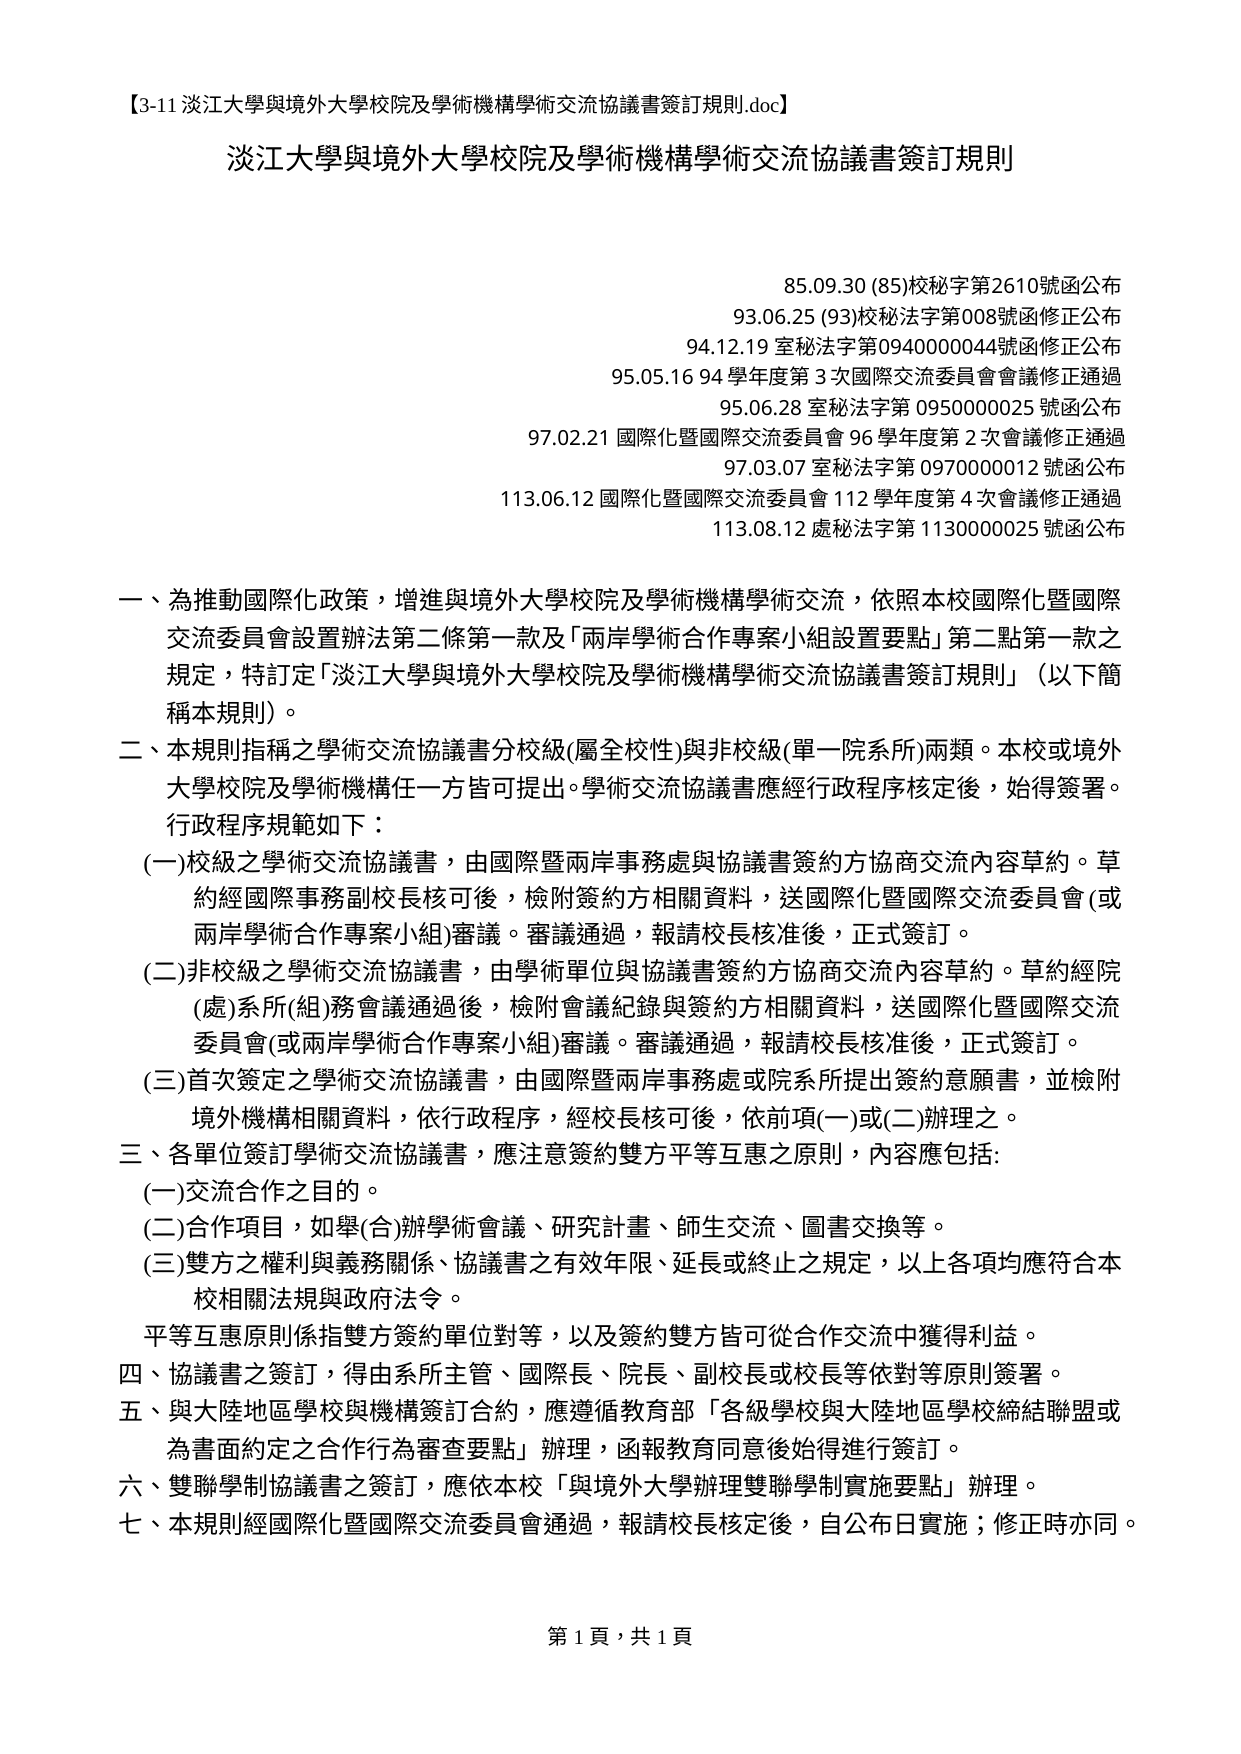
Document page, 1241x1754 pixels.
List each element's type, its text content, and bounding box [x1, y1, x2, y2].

text 二、本規則指稱之學術交流協議書分校級(屬全校性)與非校級(單一院系所)兩類。本校或境外大學校院及學術機構任一方皆可提出。學術交流協議書應經行政程序核定後，始得簽署。行政程序規範如下： [118, 730, 1122, 842]
text 85.09.30 (85)校秘字第2610號函公布 [118, 269, 1122, 300]
text 四、協議書之簽訂，得由系所主管、國際長、院長、副校長或校長等依對等原則簽署。 [118, 1354, 1122, 1391]
text 113.08.12 處秘法字第1130000025號函公布 [118, 512, 1126, 542]
text 94.12.19 室秘法字第0940000044號函修正公布 [118, 330, 1122, 361]
text 平等互惠原則係指雙方簽約單位對等，以及簽約雙方皆可從合作交流中獲得利益。 [143, 1316, 1122, 1354]
text (二)非校級之學術交流協議書，由學術單位與協議書簽約方協商交流內容草約。草約經院(處)系所(組)務會議通過後，檢附會議紀錄與簽約方相關資料，送國際化暨國際交流委員會(或兩岸學術合作專案小組)審議。審議通過，報請校長核准後，正式簽訂。 [143, 951, 1122, 1060]
text 95.06.28 室秘法字第0950000025號函公布 [118, 391, 1122, 421]
text (二)合作項目，如舉(合)辦學術會議、研究計畫、師生交流、圖書交換等。 [143, 1207, 1122, 1244]
text 六、雙聯學制協議書之簽訂，應依本校「與境外大學辦理雙聯學制實施要點」辦理。 [118, 1466, 1122, 1504]
text (一)校級之學術交流協議書，由國際暨兩岸事務處與協議書簽約方協商交流內容草約。草約經國際事務副校長核可後，檢附簽約方相關資料，送國際化暨國際交流委員會(或兩岸學術合作專案小組)審議。審議通過，報請校長核准後，正式簽訂。 [143, 842, 1122, 951]
text (三)雙方之權利與義務關係、協議書之有效年限、延長或終止之規定，以上各項均應符合本校相關法規與政府法令。 [143, 1244, 1122, 1316]
text (三)首次簽定之學術交流協議書，由國際暨兩岸事務處或院系所提出簽約意願書，並檢附境外機構相關資料，依行政程序，經校長核可後，依前項(一)或(二)辦理之。 [143, 1060, 1122, 1135]
text 97.02.21 國際化暨國際交流委員會96學年度第2次會議修正通過 [118, 421, 1126, 451]
text 97.03.07 室秘法字第0970000012號函公布 [118, 451, 1126, 482]
text (一)交流合作之目的。 [143, 1171, 1122, 1207]
text 113.06.12 國際化暨國際交流委員會112學年度第4次會議修正通過 [118, 482, 1122, 512]
text 淡江大學與境外大學校院及學術機構學術交流協議書簽訂規則 [118, 119, 1122, 194]
text 95.05.16 94學年度第3次國際交流委員會會議修正通過 [118, 361, 1122, 391]
text 五、與大陸地區學校與機構簽訂合約，應遵循教育部「各級學校與大陸地區學校締結聯盟或為書面約定之合作行為審查要點」辦理，函報教育同意後始得進行簽訂。 [118, 1391, 1122, 1466]
text 三、各單位簽訂學術交流協議書，應注意簽約雙方平等互惠之原則，內容應包括: [118, 1135, 1122, 1171]
text 一、為推動國際化政策，增進與境外大學校院及學術機構學術交流，依照本校國際化暨國際交流委員會設置辦法第二條第一款及「兩岸學術合作專案小組設置要點」第二點第一款之規定，特訂定「淡江大學與境外大學校院及學術機構學術交流協議書簽訂規則」（以下簡稱本規則）。 [118, 580, 1122, 730]
text 93.06.25 (93)校秘法字第008號函修正公布 [118, 300, 1122, 330]
text 七、本規則經國際化暨國際交流委員會通過，報請校長核定後，自公布日實施；修正時亦同。 [118, 1504, 1122, 1541]
